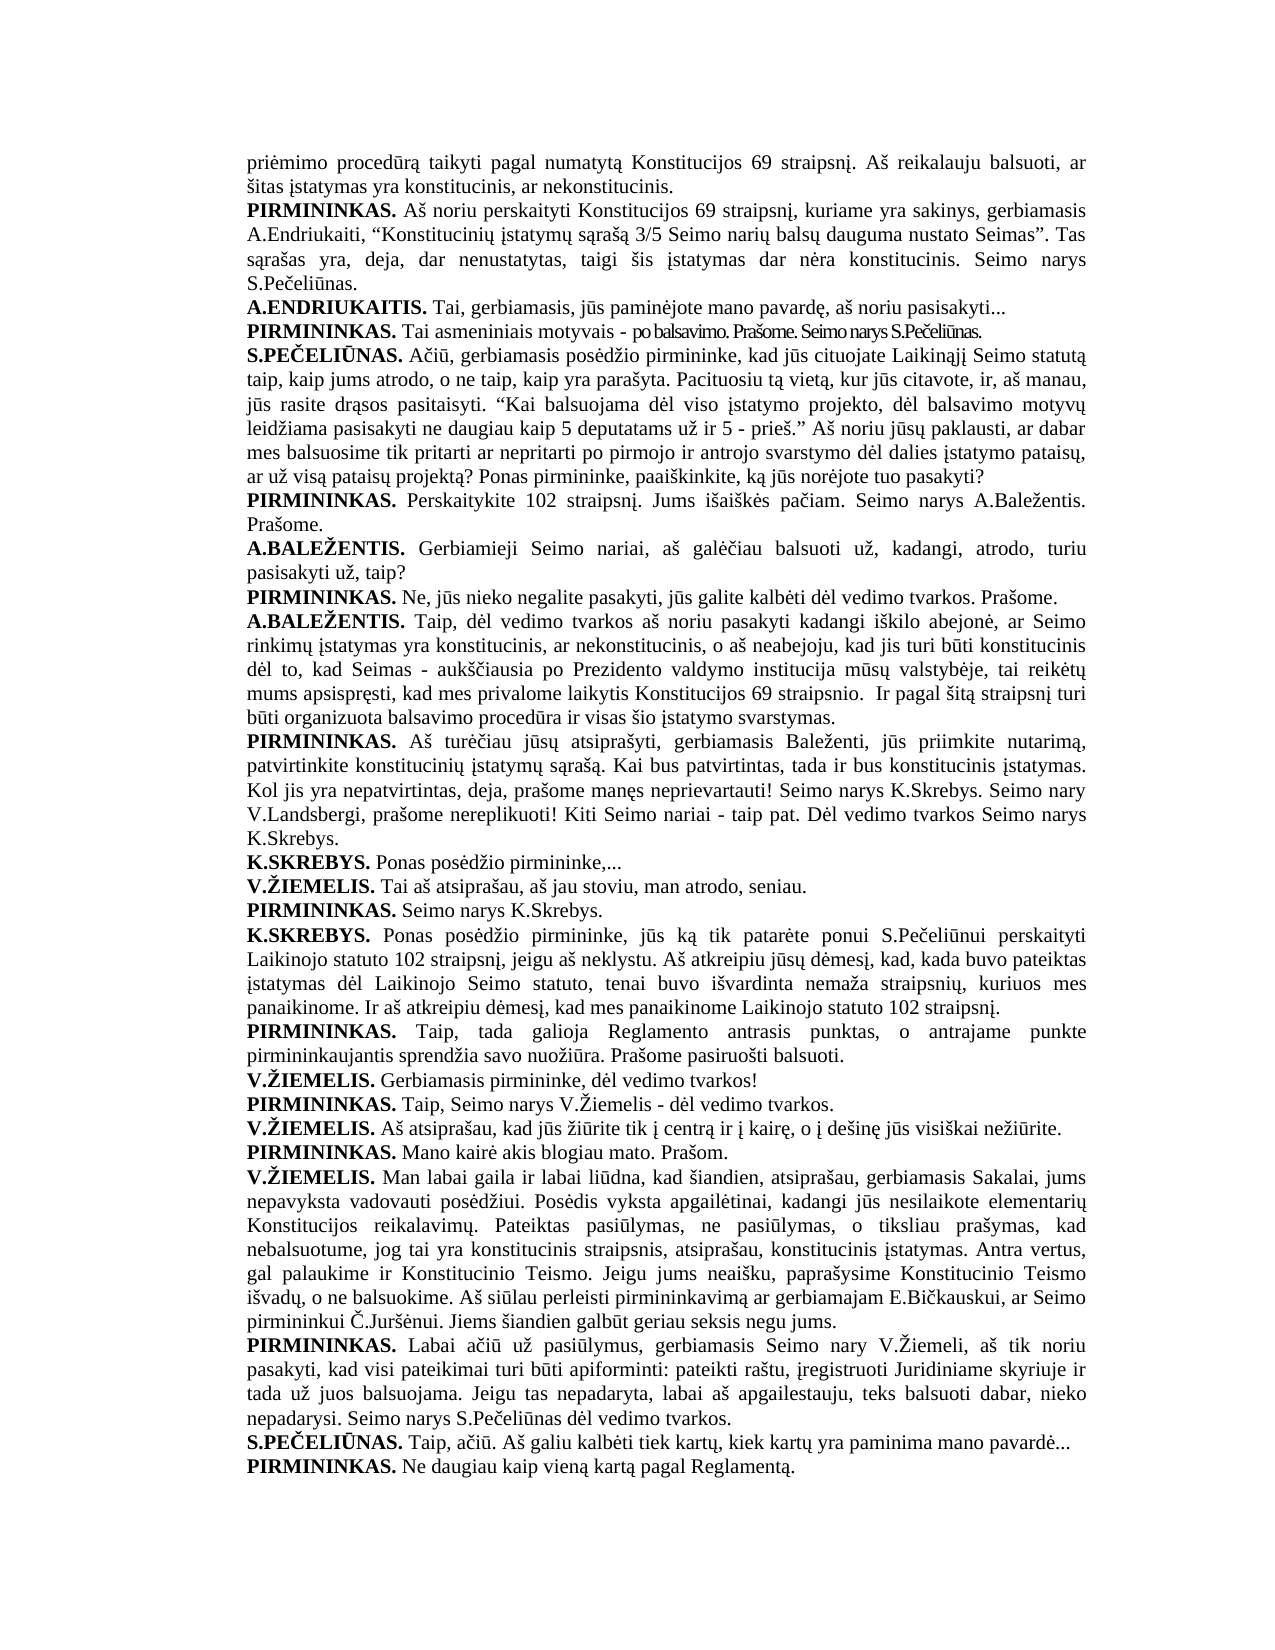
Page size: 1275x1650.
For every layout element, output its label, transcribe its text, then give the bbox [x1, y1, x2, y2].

text PIRMININKAS. Ne daugiau kaip vieną kartą pagal Reglamentą. [247, 1454, 1087, 1478]
text A.ENDRIUKAITIS. Tai, gerbiamasis, jūs paminėjote mano pavardę, aš noriu pasisakyti... [247, 295, 1087, 319]
text PIRMININKAS. Perskaitykite 102 straipsnį. Jums išaiškės pačiam. Seimo narys A.Baležentis. Prašome. [247, 488, 1087, 536]
text PIRMININKAS. Tai asmeniniais motyvais - po balsavimo. Prašome. Seimo narys S.Pečeliūnas. [247, 319, 1087, 343]
text PIRMININKAS. Aš turėčiau jūsų atsiprašyti, gerbiamasis Baleženti, jūs priimkite nutarimą, patvirtinkite konstitucinių įstatymų sąrašą. Kai bus patvirtintas, tada ir bus konstitucinis įstatymas. Kol jis yra nepatvirtintas, deja, prašome manęs neprievartauti! Seimo narys K.Skrebys. Seimo nary V.Landsbergi, prašome nereplikuoti! Kiti Seimo nariai - taip pat. Dėl vedimo tvarkos Seimo narys K.Skrebys. [247, 729, 1087, 850]
text A.BALEŽENTIS. Taip, dėl vedimo tvarkos aš noriu pasakyti kadangi iškilo abejonė, ar Seimo rinkimų įstatymas yra konstitucinis, ar nekonstitucinis, o aš neabejoju, kad jis turi būti konstitucinis dėl to, kad Seimas - aukščiausia po Prezidento valdymo institucija mūsų valstybėje, tai reikėtų mums apsispręsti, kad mes privalome laikytis Konstitucijos 69 straipsnio. Ir pagal šitą straipsnį turi būti organizuota balsavimo procedūra ir visas šio įstatymo svarstymas. [247, 609, 1087, 729]
text priėmimo procedūrą taikyti pagal numatytą Konstitucijos 69 straipsnį. Aš reikalauju balsuoti, ar šitas įstatymas yra konstitucinis, ar nekonstitucinis. [247, 150, 1087, 198]
text S.PEČELIŪNAS. Ačiū, gerbiamasis posėdžio pirmininke, kad jūs cituojate Laikinąjį Seimo statutą taip, kaip jums atrodo, o ne taip, kaip yra parašyta. Pacituosiu tą vietą, kur jūs citavote, ir, aš manau, jūs rasite drąsos pasitaisyti. “Kai balsuojama dėl viso įstatymo projekto, dėl balsavimo motyvų leidžiama pasisakyti ne daugiau kaip 5 deputatams už ir 5 - prieš.” Aš noriu jūsų paklausti, ar dabar mes balsuosime tik pritarti ar nepritarti po pirmojo ir antrojo svarstymo dėl dalies įstatymo pataisų, ar už visą pataisų projektą? Ponas pirmininke, paaiškinkite, ką jūs norėjote tuo pasakyti? [247, 343, 1087, 488]
text S.PEČELIŪNAS. Taip, ačiū. Aš galiu kalbėti tiek kartų, kiek kartų yra paminima mano pavardė... [247, 1430, 1087, 1454]
text PIRMININKAS. Taip, tada galioja Reglamento antrasis punktas, o antrajame punkte pirmininkaujantis sprendžia savo nuožiūra. Prašome pasiruošti balsuoti. [247, 1019, 1087, 1067]
text PIRMININKAS. Aš noriu perskaityti Konstitucijos 69 straipsnį, kuriame yra sakinys, gerbiamasis A.Endriukaiti, “Konstitucinių įstatymų sąrašą 3/5 Seimo narių balsų dauguma nustato Seimas”. Tas sąrašas yra, deja, dar nenustatytas, taigi šis įstatymas dar nėra konstitucinis. Seimo narys S.Pečeliūnas. [247, 198, 1087, 294]
text V.ŽIEMELIS. Man labai gaila ir labai liūdna, kad šiandien, atsiprašau, gerbiamasis Sakalai, jums nepavyksta vadovauti posėdžiui. Posėdis vyksta apgailėtinai, kadangi jūs nesilaikote elementarių Konstitucijos reikalavimų. Pateiktas pasiūlymas, ne pasiūlymas, o tiksliau prašymas, kad nebalsuotume, jog tai yra konstitucinis straipsnis, atsiprašau, konstitucinis įstatymas. Antra vertus, gal palaukime ir Konstitucinio Teismo. Jeigu jums neaišku, paprašysime Konstitucinio Teismo išvadų, o ne balsuokime. Aš siūlau perleisti pirmininkavimą ar gerbiamajam E.Bičkauskui, ar Seimo pirmininkui Č.Juršėnui. Jiems šiandien galbūt geriau seksis negu jums. [247, 1164, 1087, 1333]
text PIRMININKAS. Mano kairė akis blogiau mato. Prašom. [247, 1140, 1087, 1164]
text PIRMININKAS. Taip, Seimo narys V.Žiemelis - dėl vedimo tvarkos. [247, 1092, 1087, 1116]
text K.SKREBYS. Ponas posėdžio pirmininke, jūs ką tik patarėte ponui S.Pečeliūnui perskaityti Laikinojo statuto 102 straipsnį, jeigu aš neklystu. Aš atkreipiu jūsų dėmesį, kad, kada buvo pateiktas įstatymas dėl Laikinojo Seimo statuto, tenai buvo išvardinta nemaža straipsnių, kuriuos mes panaikinome. Ir aš atkreipiu dėmesį, kad mes panaikinome Laikinojo statuto 102 straipsnį. [247, 923, 1087, 1019]
text V.ŽIEMELIS. Gerbiamasis pirmininke, dėl vedimo tvarkos! [247, 1067, 1087, 1092]
text V.ŽIEMELIS. Aš atsiprašau, kad jūs žiūrite tik į centrą ir į kairę, o į dešinę jūs visiškai nežiūrite. [247, 1116, 1087, 1140]
text V.ŽIEMELIS. Tai aš atsiprašau, aš jau stoviu, man atrodo, seniau. [247, 874, 1087, 898]
text K.SKREBYS. Ponas posėdžio pirmininke,... [247, 850, 1087, 874]
text PIRMININKAS. Labai ačiū už pasiūlymus, gerbiamasis Seimo nary V.Žiemeli, aš tik noriu pasakyti, kad visi pateikimai turi būti apiforminti: pateikti raštu, įregistruoti Juridiniame skyriuje ir tada už juos balsuojama. Jeigu tas nepadaryta, labai aš apgailestauju, teks balsuoti dabar, nieko nepadarysi. Seimo narys S.Pečeliūnas dėl vedimo tvarkos. [247, 1333, 1087, 1429]
text PIRMININKAS. Seimo narys K.Skrebys. [247, 898, 1087, 922]
text PIRMININKAS. Ne, jūs nieko negalite pasakyti, jūs galite kalbėti dėl vedimo tvarkos. Prašome. [247, 584, 1087, 609]
text A.BALEŽENTIS. Gerbiamieji Seimo nariai, aš galėčiau balsuoti už, kadangi, atrodo, turiu pasisakyti už, taip? [247, 536, 1087, 584]
